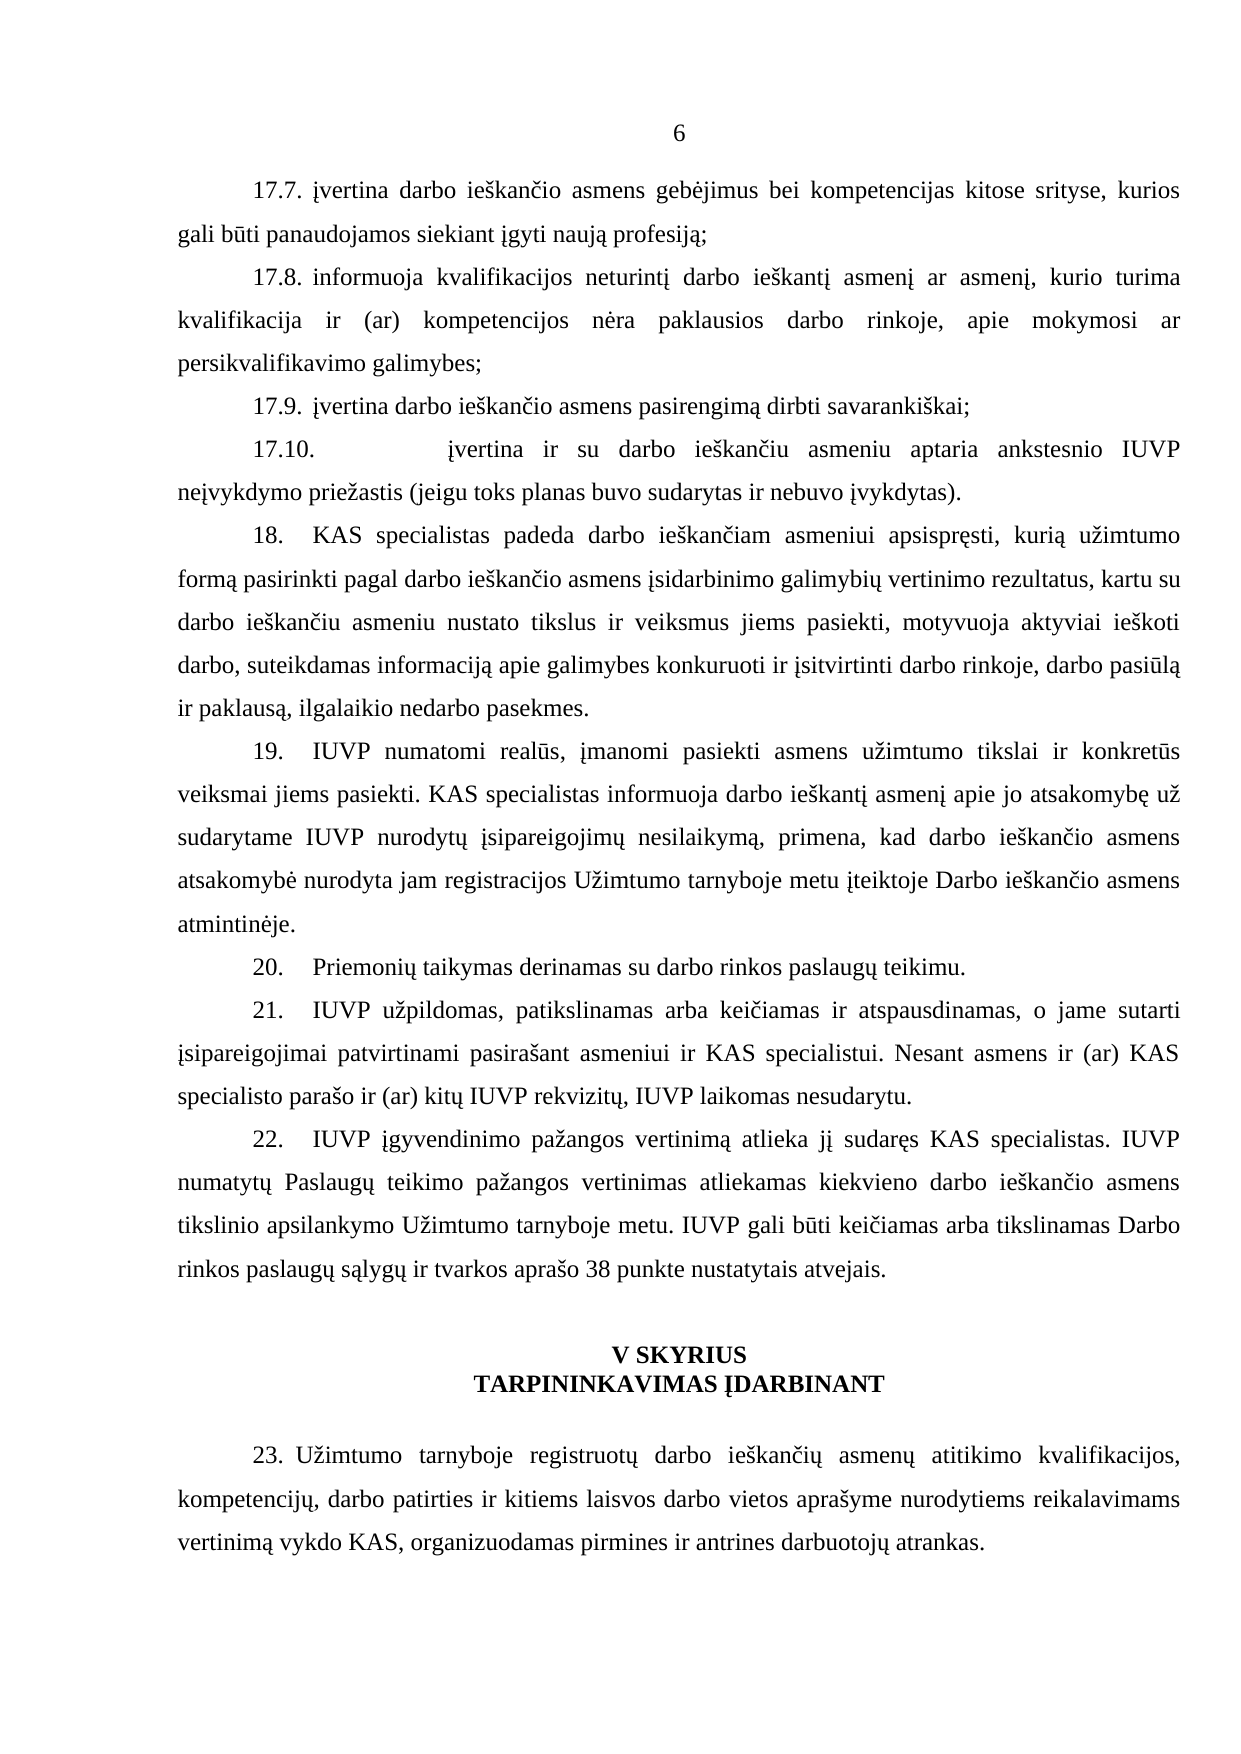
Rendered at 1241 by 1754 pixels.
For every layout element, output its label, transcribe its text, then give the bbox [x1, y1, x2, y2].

text 19. IUVP numatomi realūs, įmanomi pasiekti asmens užimtumo tikslai ir konkretūs veiksmai jiems pasiekti. KAS specialistas informuoja darbo ieškantį asmenį apie jo atsakomybę už sudarytame IUVP nurodytų įsipareigojimų nesilaikymą, primena, kad darbo ieškančio asmens atsakomybė nurodyta jam registracijos Užimtumo tarnyboje metu įteiktoje Darbo ieškančio asmens atmintinėje. [177, 736, 1181, 937]
text 17.10. įvertina ir su darbo ieškančiu asmeniu aptaria ankstesnio IUVP neįvykdymo priežastis (jeigu toks planas buvo sudarytas ir nebuvo įvykdytas). [177, 434, 1181, 506]
text 22. IUVP įgyvendinimo pažangos vertinimą atlieka jį sudaręs KAS specialistas. IUVP numatytų Paslaugų teikimo pažangos vertinimas atliekamas kiekvieno darbo ieškančio asmens tikslinio apsilankymo Užimtumo tarnyboje metu. IUVP gali būti keičiamas arba tikslinamas Darbo rinkos paslaugų sąlygų ir tvarkos aprašo 38 punkte nustatytais atvejais. [177, 1124, 1181, 1282]
text 17.7. įvertina darbo ieškančio asmens gebėjimus bei kompetencijas kitose srityse, kurios gali būti panaudojamos siekiant įgyti naują profesiją; [177, 176, 1181, 247]
text TARPININKAVIMAS ĮDARBINANT [177, 1369, 1181, 1397]
text 18. KAS specialistas padeda darbo ieškančiam asmeniui apsispręsti, kurią užimtumo formą pasirinkti pagal darbo ieškančio asmens įsidarbinimo galimybių vertinimo rezultatus, kartu su darbo ieškančiu asmeniu nustato tikslus ir veiksmus jiems pasiekti, motyvuoja aktyviai ieškoti darbo, suteikdamas informaciją apie galimybes konkuruoti ir įsitvirtinti darbo rinkoje, darbo pasiūlą ir paklausą, ilgalaikio nedarbo pasekmes. [177, 521, 1181, 722]
text 20. Priemonių taikymas derinamas su darbo rinkos paslaugų teikimu. [177, 952, 1181, 981]
text V SKYRIUS [177, 1340, 1181, 1369]
text 21. IUVP užpildomas, patikslinamas arba keičiamas ir atspausdinamas, o jame sutarti įsipareigojimai patvirtinami pasirašant asmeniui ir KAS specialistui. Nesant asmens ir (ar) KAS specialisto parašo ir (ar) kitų IUVP rekvizitų, IUVP laikomas nesudarytu. [177, 995, 1181, 1110]
text 17.8. informuoja kvalifikacijos neturintį darbo ieškantį asmenį ar asmenį, kurio turima kvalifikacija ir (ar) kompetencijos nėra paklausios darbo rinkoje, apie mokymosi ar persikvalifikavimo galimybes; [177, 262, 1181, 377]
text 17.9. įvertina darbo ieškančio asmens pasirengimą dirbti savarankiškai; [177, 391, 1181, 420]
text 23. Užimtumo tarnyboje registruotų darbo ieškančių asmenų atitikimo kvalifikacijos, kompetencijų, darbo patirties ir kitiems laisvos darbo vietos aprašyme nurodytiems reikalavimams vertinimą vykdo KAS, organizuodamas pirmines ir antrines darbuotojų atrankas. [177, 1441, 1181, 1556]
